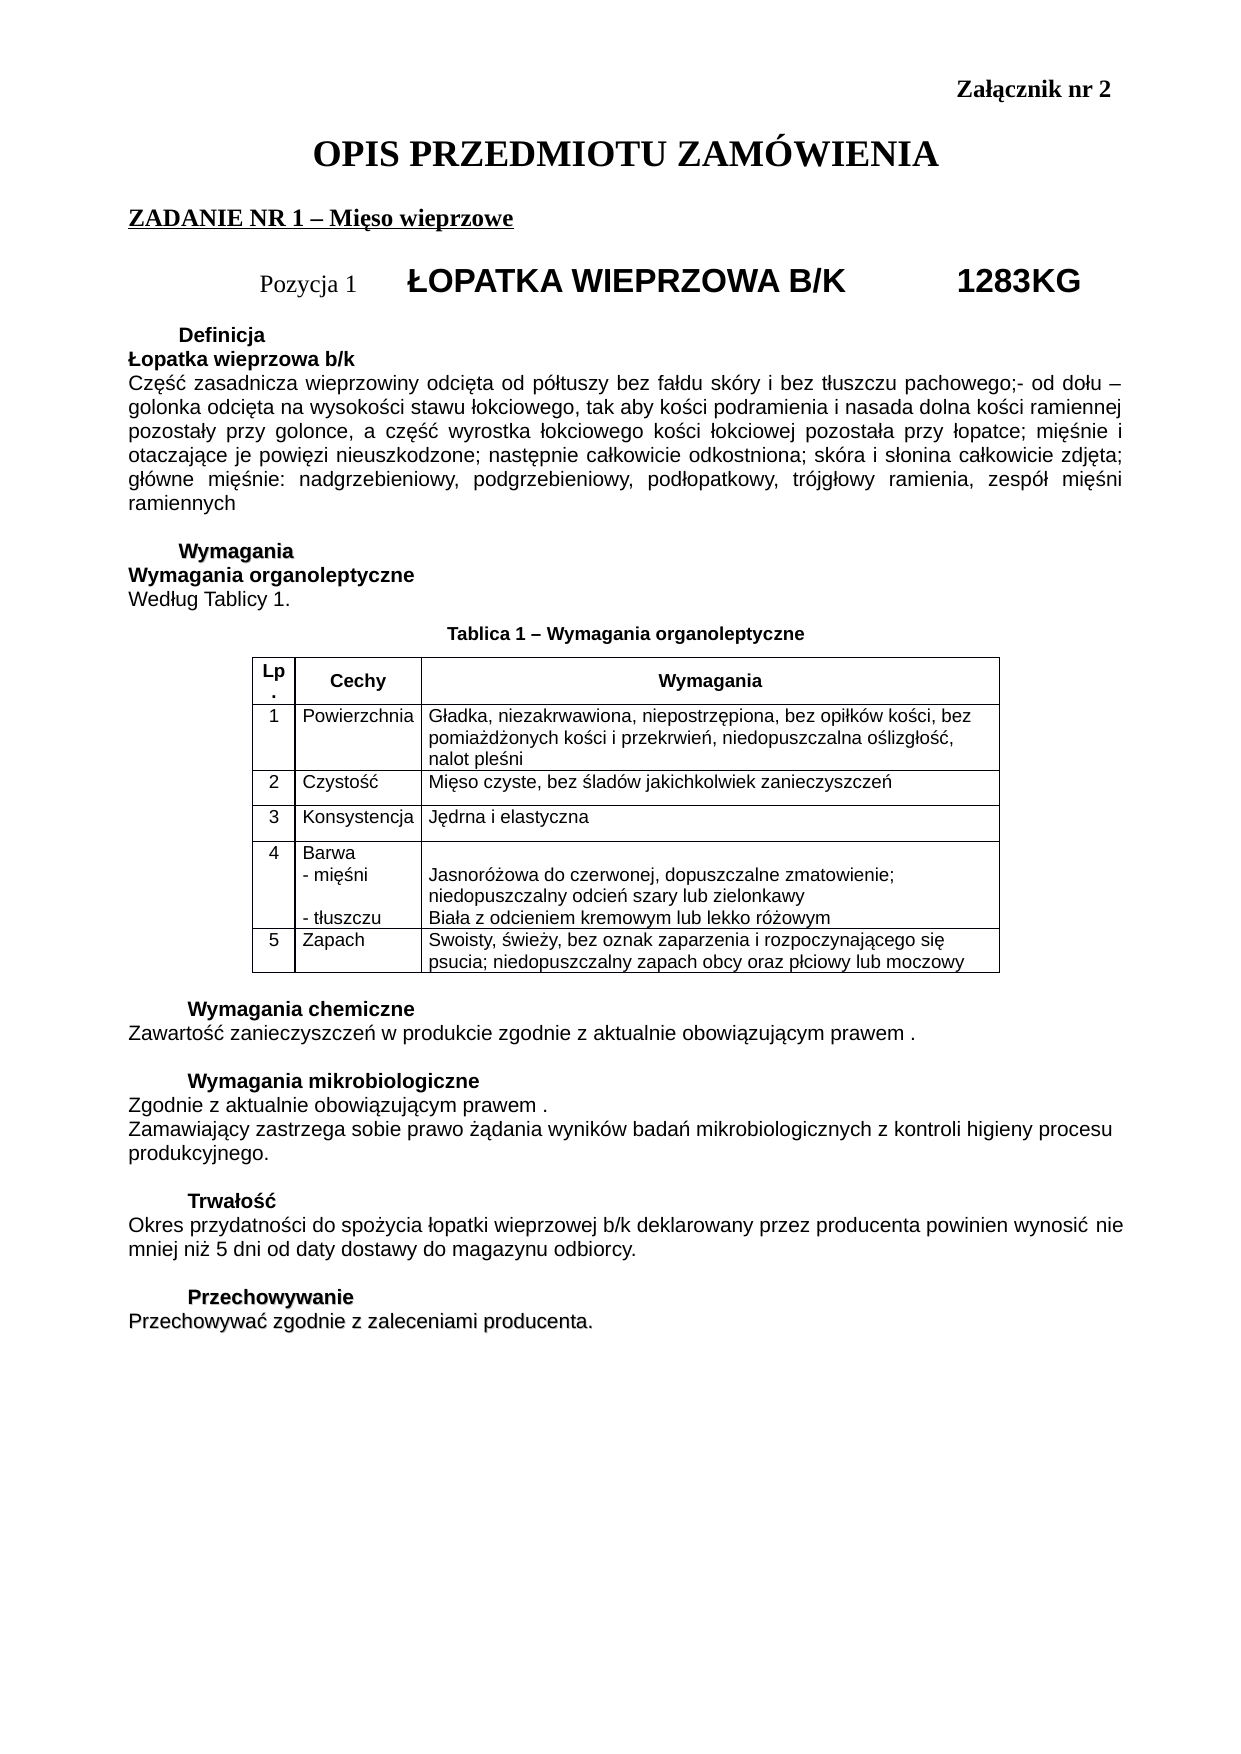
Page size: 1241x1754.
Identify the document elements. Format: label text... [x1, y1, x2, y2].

table_cell Mięso czyste, bez śladów jakichkolwiek zanieczyszczeń [422, 771, 999, 805]
text Według Tablicy 1. [128, 587, 1123, 611]
table_cell Gładka, niezakrwawiona, niepostrzępiona, bez opiłków kości, bez pomiażdżonych kości i przekrwień, niedopuszczalna oślizgłość, nalot pleśni [422, 705, 999, 770]
table_cell Konsystencja [296, 806, 421, 841]
text Przechowywanie [128, 1285, 1123, 1309]
text OPIS PRZEDMIOTU ZAMÓWIENIA [128, 131, 1123, 174]
table_header Cechy [296, 658, 421, 704]
table_cell 1 [253, 705, 294, 770]
text Wymagania [128, 539, 1123, 563]
table_cell Swoisty, świeży, bez oznak zaparzenia i rozpoczynającego się psucia; niedopuszczalny zapach obcy oraz płciowy lub moczowy [422, 929, 999, 972]
text Okres przydatności do spożycia łopatki wieprzowej b/k deklarowany przez producenta powinien wynosić nie mniej niż 5 dni od daty dostawy do magazynu odbiorcy. [128, 1213, 1123, 1261]
text Wymagania chemiczne [128, 997, 1123, 1021]
text ZADANIE NR 1 – Mięso wieprzowe [128, 203, 1123, 232]
table_cell Jędrna i elastyczna [422, 806, 999, 841]
table_cell Powierzchnia [296, 705, 421, 770]
text Wymagania mikrobiologiczne [128, 1069, 1123, 1093]
text Wymagania organoleptyczne [128, 563, 1123, 587]
table_cell 5 [253, 929, 294, 972]
table_cell 3 [253, 806, 294, 841]
text Zamawiający zastrzega sobie prawo żądania wyników badań mikrobiologicznych z kontroli higieny procesu produkcyjnego. [128, 1117, 1123, 1165]
table_cell Jasnoróżowa do czerwonej, dopuszczalne zmatowienie; niedopuszczalny odcień szary lub zielonkawy Biała z odcieniem kremowym lub lekko różowym [422, 842, 999, 928]
table_cell 2 [253, 771, 294, 805]
table_header Wymagania [422, 658, 999, 704]
subtitle Tablica 1 – Wymagania organoleptyczne [128, 623, 1123, 644]
table_cell Zapach [296, 929, 421, 972]
table_cell Czystość [296, 771, 421, 805]
text Część zasadnicza wieprzowiny odcięta od półtuszy bez fałdu skóry i bez tłuszczu pachowego;- od dołu – golonka odcięta na wysokości stawu łokciowego, tak aby kości podramienia i nasada dolna kości ramiennej pozostały przy golonce, a część wyrostka łokciowego kości łokciowej pozostała przy łopatce; mięśnie i otaczające je powięzi nieuszkodzone; następnie całkowicie odkostniona; skóra i słonina całkowicie zdjęta; główne mięśnie: nadgrzebieniowy, podgrzebieniowy, podłopatkowy, trójgłowy ramienia, zespół mięśni ramiennych [128, 371, 1123, 515]
text Pozycja 1 łopatka wieprzowa B/K 1283KG [128, 261, 1123, 299]
table_cell Barwa - mięśni - tłuszczu [296, 842, 421, 928]
text Zawartość zanieczyszczeń w produkcie zgodnie z aktualnie obowiązującym prawem . [128, 1021, 1123, 1045]
table_cell 4 [253, 842, 294, 928]
text Zgodnie z aktualnie obowiązującym prawem . [128, 1093, 1123, 1117]
text Załącznik nr 2 [956, 74, 1123, 102]
text Przechowywać zgodnie z zaleceniami producenta. [128, 1309, 1123, 1333]
text Definicja [128, 323, 1123, 347]
text Łopatka wieprzowa b/k [128, 347, 1123, 371]
text Trwałość [128, 1189, 1123, 1213]
table_header Lp. [253, 658, 294, 704]
